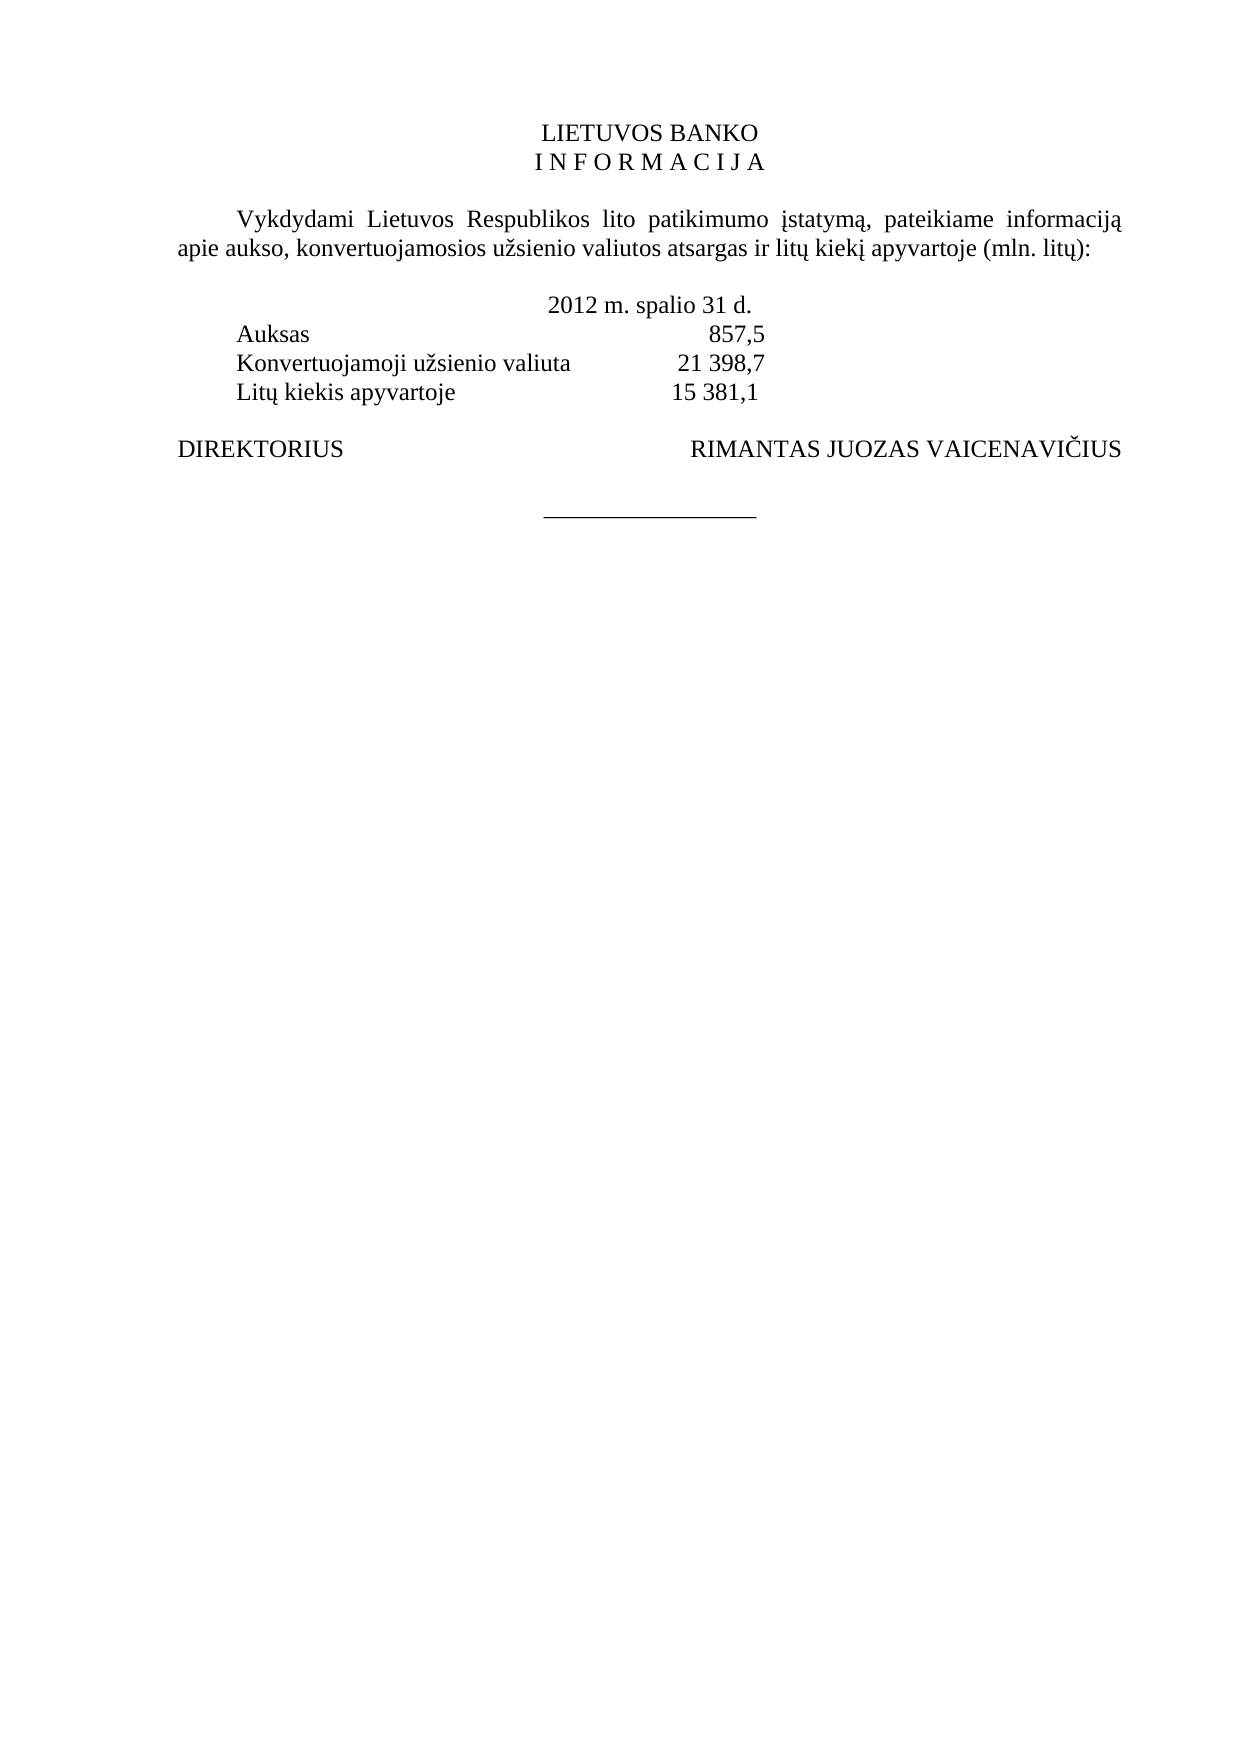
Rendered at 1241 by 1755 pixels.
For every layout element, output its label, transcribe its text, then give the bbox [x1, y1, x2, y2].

text I N F O R M A C I J A [177, 147, 1122, 176]
text Litų kiekis apyvartoje 15 381,1 [177, 377, 1122, 406]
text Konvertuojamoji užsienio valiuta 21 398,7 [177, 348, 1122, 377]
text Vykdydami Lietuvos Respublikos lito patikimumo įstatymą, pateikiame informaciją apie aukso, konvertuojamosios užsienio valiutos atsargas ir litų kiekį apyvartoje (mln. litų): [177, 204, 1122, 262]
text _________________ [177, 492, 1122, 521]
text Direktorius Rimantas Juozas Vaicenavičius [177, 434, 1122, 463]
text Auksas 857,5 [177, 319, 1122, 348]
text LIETUVOS BANKO [177, 118, 1122, 147]
text 2012 m. spalio 31 d. [177, 291, 1122, 319]
